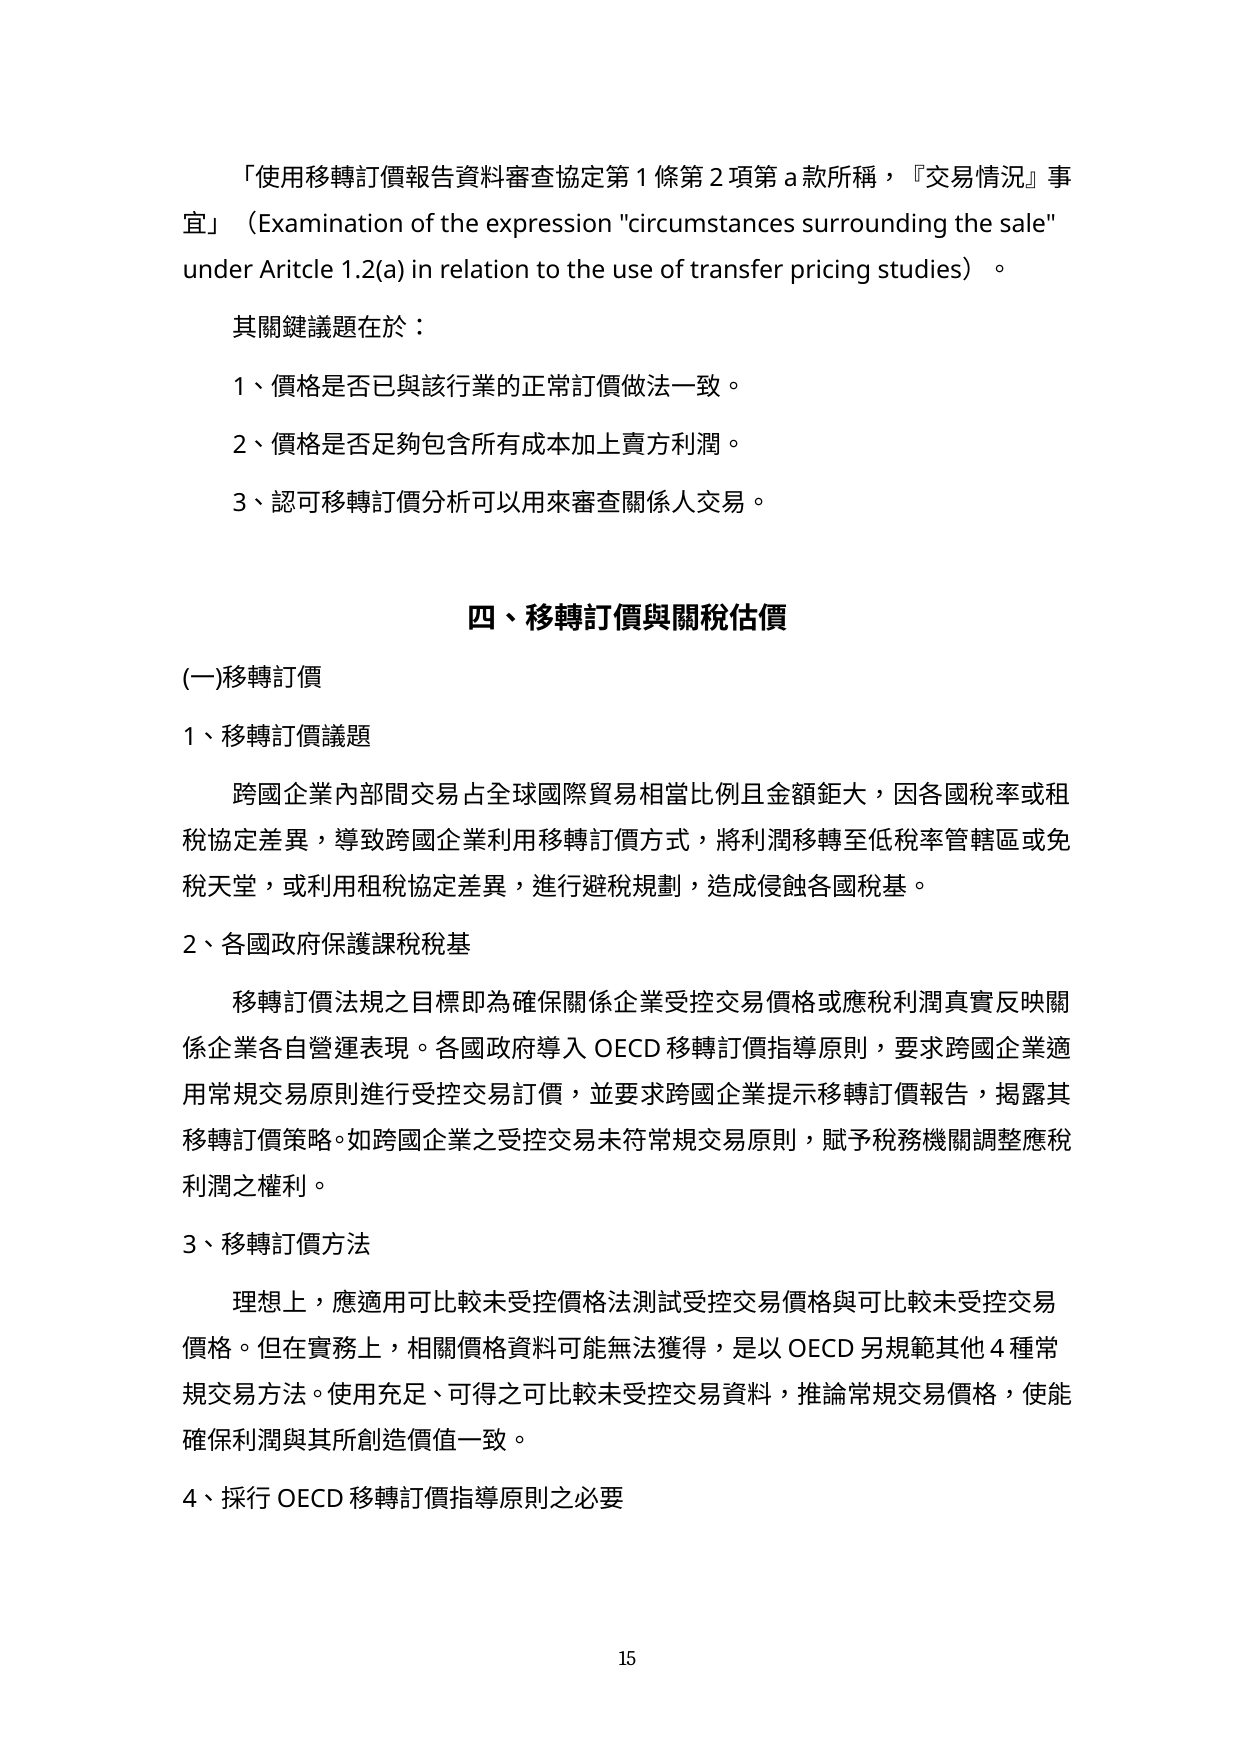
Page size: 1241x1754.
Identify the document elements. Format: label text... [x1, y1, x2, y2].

text 1、價格是否已與該行業的正常訂價做法一致。 [182, 358, 1073, 404]
text 跨國企業內部間交易占全球國際貿易相當比例且金額鉅大，因各國稅率或租稅協定差異，導致跨國企業利用移轉訂價方式，將利潤移轉至低稅率管轄區或免稅天堂，或利用租稅協定差異，進行避稅規劃，造成侵蝕各國稅基。 [182, 767, 1073, 904]
text 3、認可移轉訂價分析可以用來審查關係人交易。 [182, 475, 1073, 521]
text 「使用移轉訂價報告資料審查協定第1條第2項第a款所稱，『交易情況』事宜」（Examination of the expression "circumstances surrounding the sale" under Aritcle 1.2(a) in relation to the use of transfer pricing studies）。 [182, 150, 1073, 287]
text (一)移轉訂價 [182, 650, 1073, 696]
text 2、各國政府保護課稅稅基 [182, 917, 1073, 962]
text 移轉訂價法規之目標即為確保關係企業受控交易價格或應稅利潤真實反映關係企業各自營運表現。各國政府導入OECD移轉訂價指導原則，要求跨國企業適用常規交易原則進行受控交易訂價，並要求跨國企業提示移轉訂價報告，揭露其移轉訂價策略。如跨國企業之受控交易未符常規交易原則，賦予稅務機關調整應稅利潤之權利。 [182, 975, 1073, 1204]
text 理想上，應適用可比較未受控價格法測試受控交易價格與可比較未受控交易價格。但在實務上，相關價格資料可能無法獲得，是以OECD另規範其他4種常規交易方法。使用充足、可得之可比較未受控交易資料，推論常規交易價格，使能確保利潤與其所創造價值一致。 [182, 1275, 1073, 1458]
text 4、採行OECD移轉訂價指導原則之必要 [182, 1471, 1073, 1517]
text 四、移轉訂價與關稅估價 [182, 592, 1073, 637]
text 3、移轉訂價方法 [182, 1217, 1073, 1262]
text 1、移轉訂價議題 [182, 708, 1073, 754]
text 其關鍵議題在於： [182, 300, 1073, 346]
text 2、價格是否足夠包含所有成本加上賣方利潤。 [182, 417, 1073, 462]
